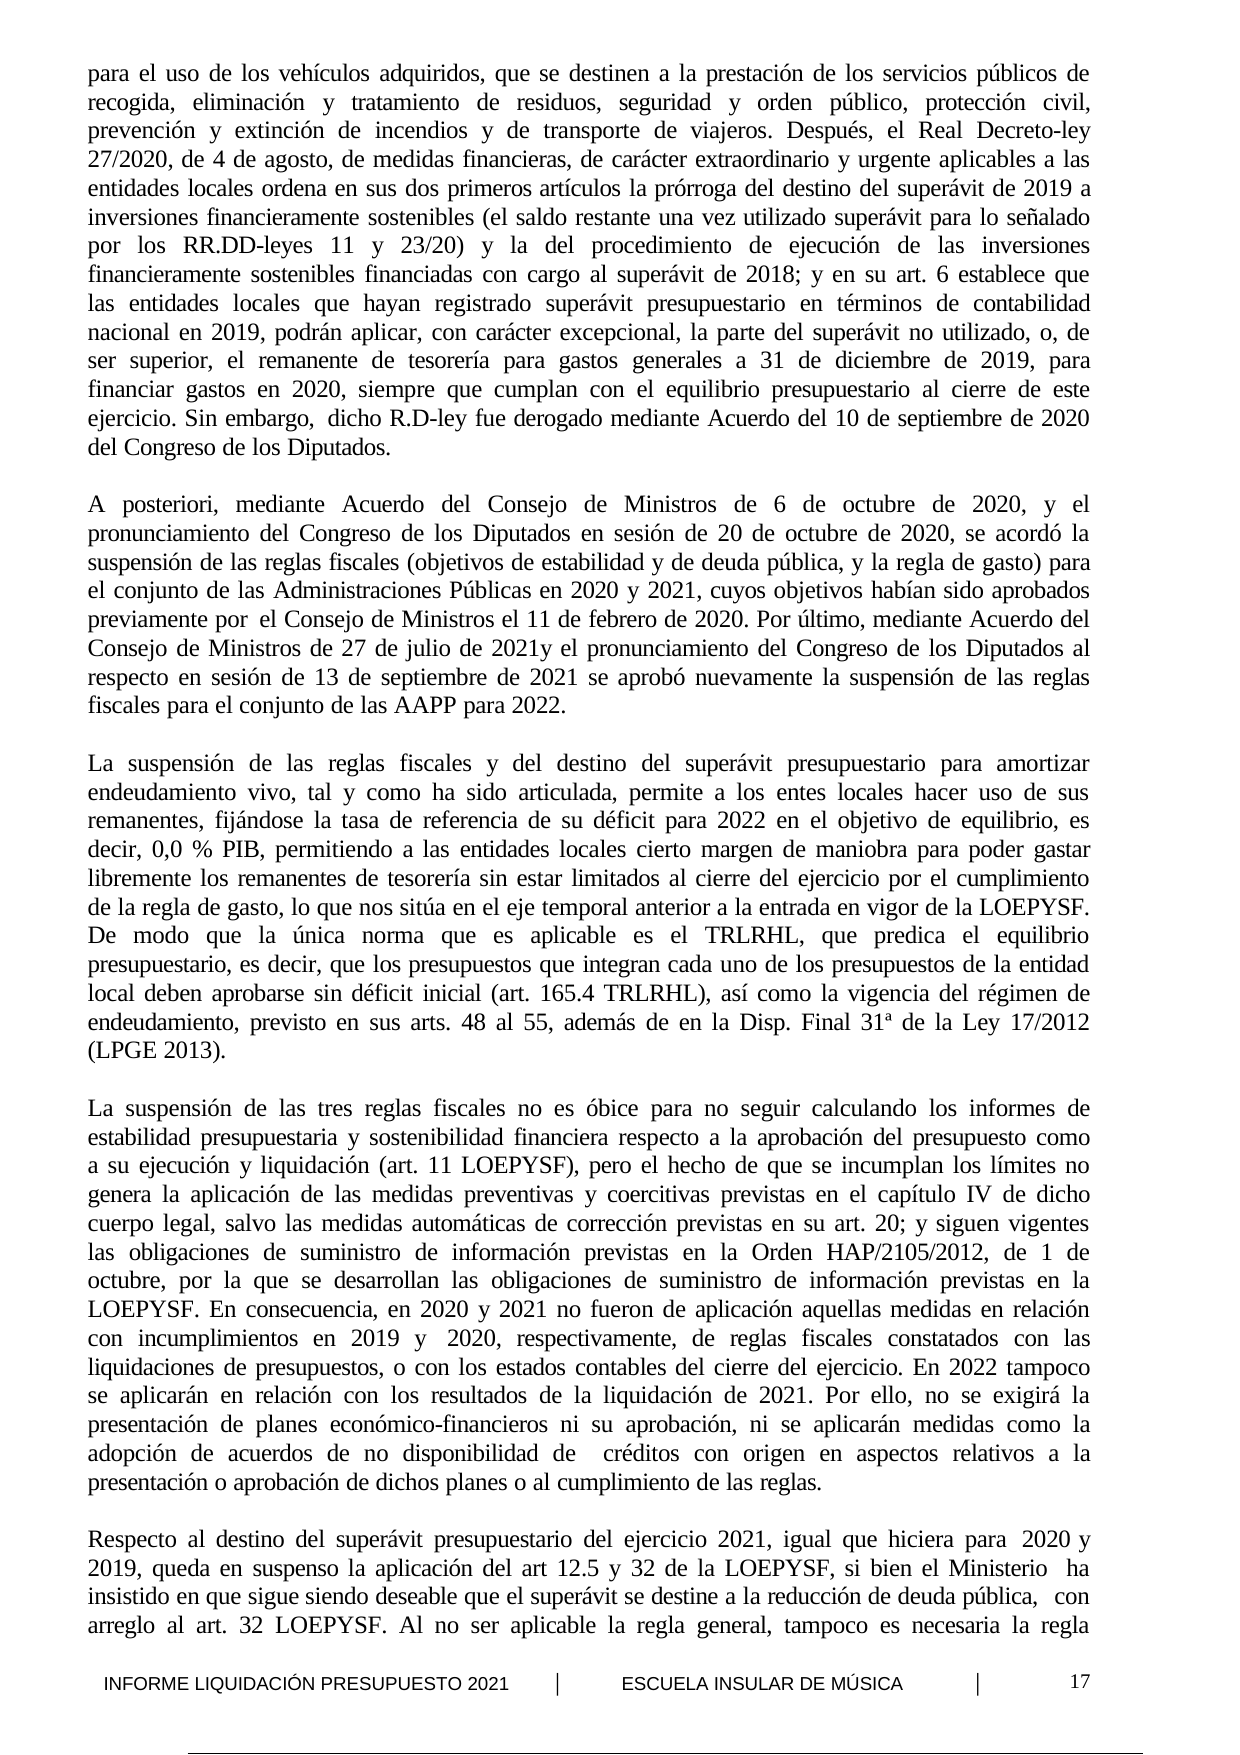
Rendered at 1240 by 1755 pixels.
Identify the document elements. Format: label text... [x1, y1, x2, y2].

text A posteriori, mediante Acuerdo del Consejo de Ministros de 6 de octubre de 2020, y el pronunciamiento del Congreso de los Diputados en sesión de 20 de octubre de 2020, se acordó la suspensión de las reglas fiscales (objetivos de estabilidad y de deuda pública, y la regla de gasto) para el conjunto de las Administraciones Públicas en 2020 y 2021, cuyos objetivos habían sido aprobados previamente por el Consejo de Ministros el 11 de febrero de 2020. Por último, mediante Acuerdo del Consejo de Ministros de 27 de julio de 2021y el pronunciamiento del Congreso de los Diputados al respecto en sesión de 13 de septiembre de 2021 se aprobó nuevamente la suspensión de las reglas fiscales para el conjunto de las AAPP para 2022. [87, 489, 1091, 719]
text Respecto al destino del superávit presupuestario del ejercicio 2021, igual que hiciera para 2020 y 2019, queda en suspenso la aplicación del art 12.5 y 32 de la LOEPYSF, si bien el Ministerio ha insistido en que sigue siendo deseable que el superávit se destine a la reducción de deuda pública, con arreglo al art. 32 LOEPYSF. Al no ser aplicable la regla general, tampoco es necesaria la regla [87, 1524, 1091, 1639]
text La suspensión de las tres reglas fiscales no es óbice para no seguir calculando los informes de estabilidad presupuestaria y sostenibilidad financiera respecto a la aprobación del presupuesto como a su ejecución y liquidación (art. 11 LOEPYSF), pero el hecho de que se incumplan los límites no genera la aplicación de las medidas preventivas y coercitivas previstas en el capítulo IV de dicho cuerpo legal, salvo las medidas automáticas de corrección previstas en su art. 20; y siguen vigentes las obligaciones de suministro de información previstas en la Orden HAP/2105/2012, de 1 de octubre, por la que se desarrollan las obligaciones de suministro de información previstas en la LOEPYSF. En consecuencia, en 2020 y 2021 no fueron de aplicación aquellas medidas en relación con incumplimientos en 2019 y 2020, respectivamente, de reglas fiscales constatados con las liquidaciones de presupuestos, o con los estados contables del cierre del ejercicio. En 2022 tampoco se aplicarán en relación con los resultados de la liquidación de 2021. Por ello, no se exigirá la presentación de planes económico-financieros ni su aprobación, ni se aplicarán medidas como la adopción de acuerdos de no disponibilidad de créditos con origen en aspectos relativos a la presentación o aprobación de dichos planes o al cumplimiento de las reglas. [87, 1093, 1091, 1496]
text La suspensión de las reglas fiscales y del destino del superávit presupuestario para amortizar endeudamiento vivo, tal y como ha sido articulada, permite a los entes locales hacer uso de sus remanentes, fijándose la tasa de referencia de su déficit para 2022 en el objetivo de equilibrio, es decir, 0,0 % PIB, permitiendo a las entidades locales cierto margen de maniobra para poder gastar libremente los remanentes de tesorería sin estar limitados al cierre del ejercicio por el cumplimiento de la regla de gasto, lo que nos sitúa en el eje temporal anterior a la entrada en vigor de la LOEPYSF. De modo que la única norma que es aplicable es el TRLRHL, que predica el equilibrio presupuestario, es decir, que los presupuestos que integran cada uno de los presupuestos de la entidad local deben aprobarse sin déficit inicial (art. 165.4 TRLRHL), así como la vigencia del régimen de endeudamiento, previsto en sus arts. 48 al 55, además de en la Disp. Final 31ª de la Ley 17/2012 (LPGE 2013). [87, 748, 1091, 1064]
text para el uso de los vehículos adquiridos, que se destinen a la prestación de los servicios públicos de recogida, eliminación y tratamiento de residuos, seguridad y orden público, protección civil, prevención y extinción de incendios y de transporte de viajeros. Después, el Real Decreto-ley 27/2020, de 4 de agosto, de medidas financieras, de carácter extraordinario y urgente aplicables a las entidades locales ordena en sus dos primeros artículos la prórroga del destino del superávit de 2019 a inversiones financieramente sostenibles (el saldo restante una vez utilizado superávit para lo señalado por los RR.DD-leyes 11 y 23/20) y la del procedimiento de ejecución de las inversiones financieramente sostenibles financiadas con cargo al superávit de 2018; y en su art. 6 establece que las entidades locales que hayan registrado superávit presupuestario en términos de contabilidad nacional en 2019, podrán aplicar, con carácter excepcional, la parte del superávit no utilizado, o, de ser superior, el remanente de tesorería para gastos generales a 31 de diciembre de 2019, para financiar gastos en 2020, siempre que cumplan con el equilibrio presupuestario al cierre de este ejercicio. Sin embargo, dicho R.D-ley fue derogado mediante Acuerdo del 10 de septiembre de 2020 del Congreso de los Diputados. [87, 58, 1091, 461]
